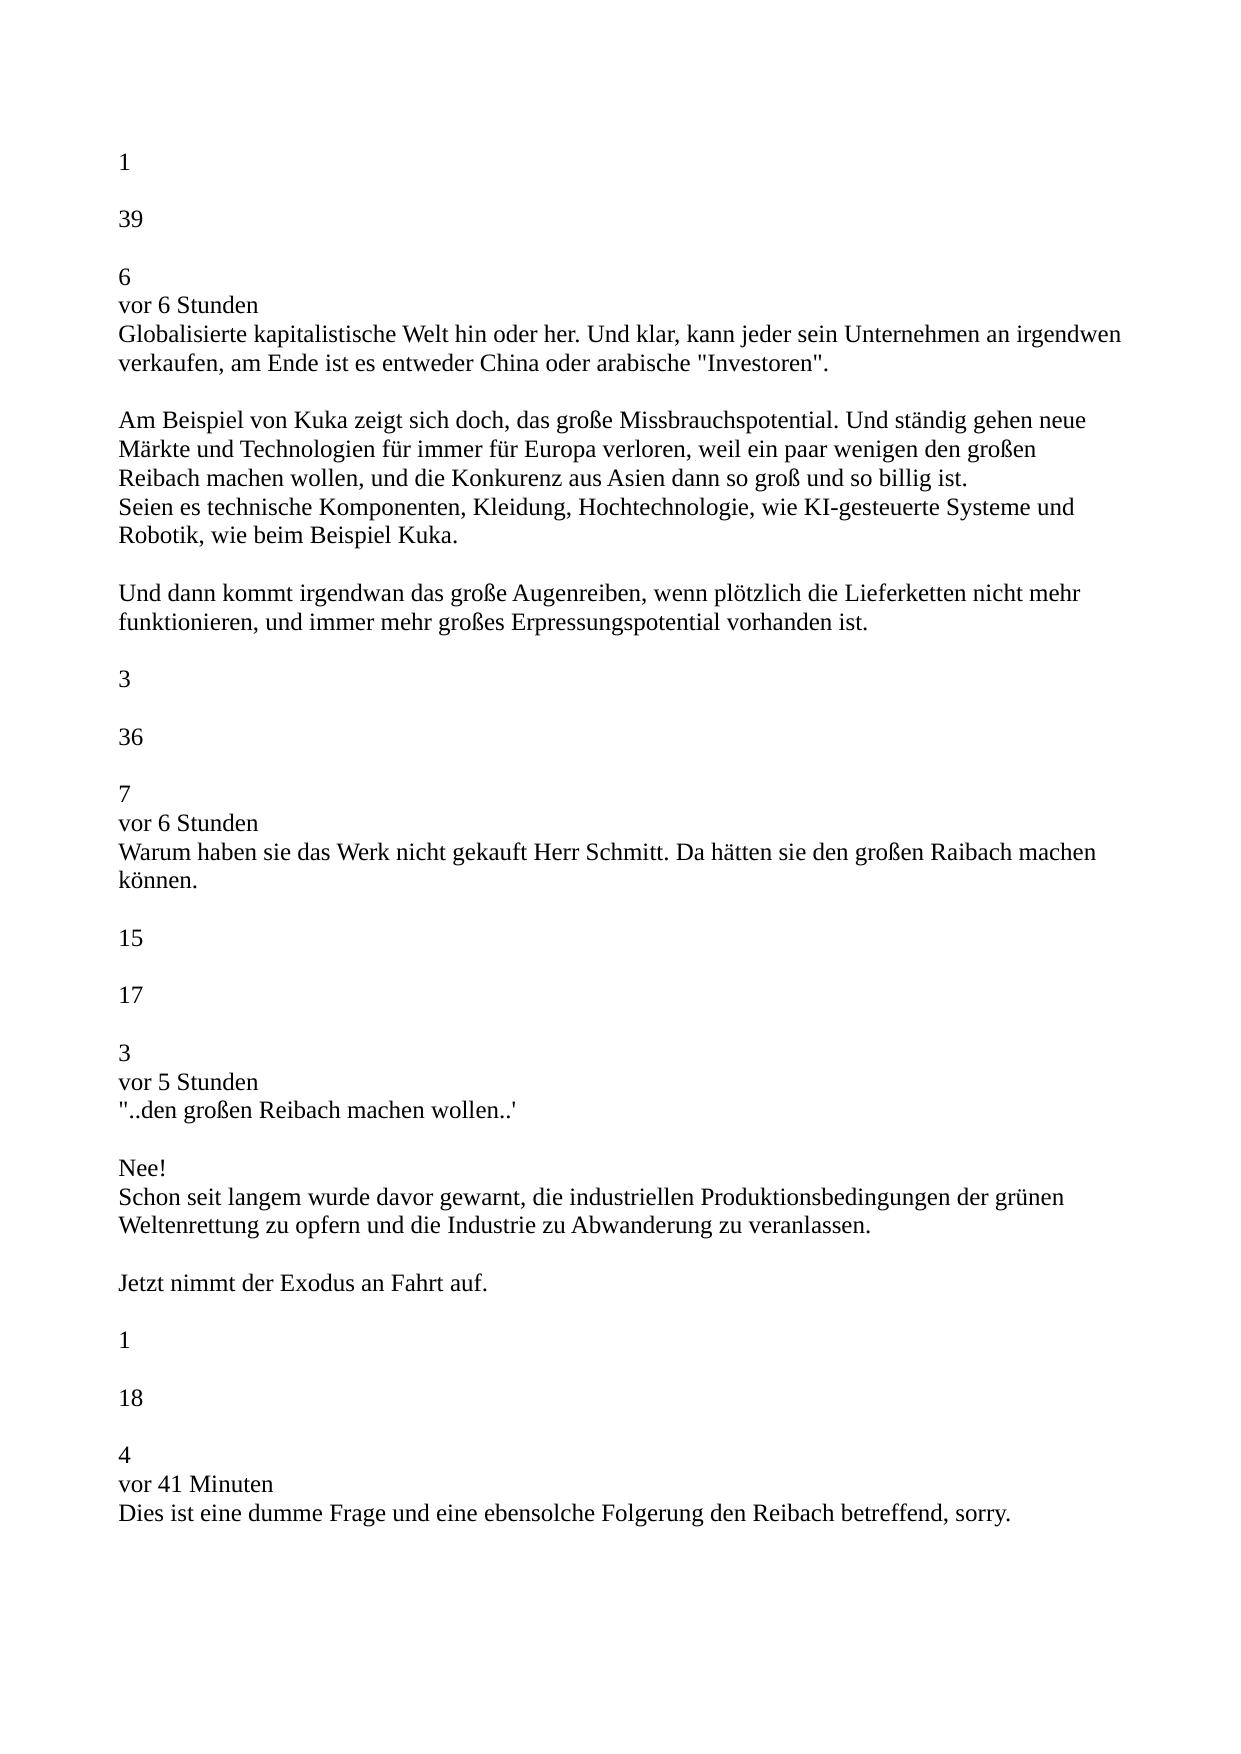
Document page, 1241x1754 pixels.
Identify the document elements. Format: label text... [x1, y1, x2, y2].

text 6 [118, 262, 1122, 291]
text 7 [118, 779, 1122, 808]
text vor 6 Stunden [118, 808, 1122, 837]
text Schon seit langem wurde davor gewarnt, die industriellen Produktionsbedingungen der grünen Weltenrettung zu opfern und die Industrie zu Abwanderung zu veranlassen. [118, 1182, 1122, 1239]
text 4 [118, 1441, 1122, 1469]
text vor 5 Stunden [118, 1067, 1122, 1096]
text vor 6 Stunden [118, 291, 1122, 319]
text 3 [118, 1038, 1122, 1067]
text Warum haben sie das Werk nicht gekauft Herr Schmitt. Da hätten sie den großen Raibach machen können. [118, 837, 1122, 894]
text 36 [118, 722, 1122, 751]
text 18 [118, 1383, 1122, 1412]
text Am Beispiel von Kuka zeigt sich doch, das große Missbrauchspotential. Und ständig gehen neue Märkte und Technologien für immer für Europa verloren, weil ein paar wenigen den großen Reibach machen wollen, und die Konkurenz aus Asien dann so groß und so billig ist. [118, 406, 1122, 492]
text "..den großen Reibach machen wollen..' [118, 1096, 1122, 1124]
text 15 [118, 923, 1122, 952]
text vor 41 Minuten [118, 1469, 1122, 1498]
text Dies ist eine dumme Frage und eine ebensolche Folgerung den Reibach betreffend, sorry. [118, 1498, 1122, 1527]
text 3 [118, 664, 1122, 693]
text 1 [118, 147, 1122, 176]
text 1 [118, 1326, 1122, 1354]
text 17 [118, 981, 1122, 1009]
text 39 [118, 204, 1122, 233]
text Und dann kommt irgendwan das große Augenreiben, wenn plötzlich die Lieferketten nicht mehr funktionieren, und immer mehr großes Erpressungspotential vorhanden ist. [118, 578, 1122, 636]
text Seien es technische Komponenten, Kleidung, Hochtechnologie, wie KI-gesteuerte Systeme und Robotik, wie beim Beispiel Kuka. [118, 492, 1122, 549]
text Globalisierte kapitalistische Welt hin oder her. Und klar, kann jeder sein Unternehmen an irgendwen verkaufen, am Ende ist es entweder China oder arabische "Investoren". [118, 319, 1122, 377]
text Nee! [118, 1153, 1122, 1182]
text Jetzt nimmt der Exodus an Fahrt auf. [118, 1268, 1122, 1297]
